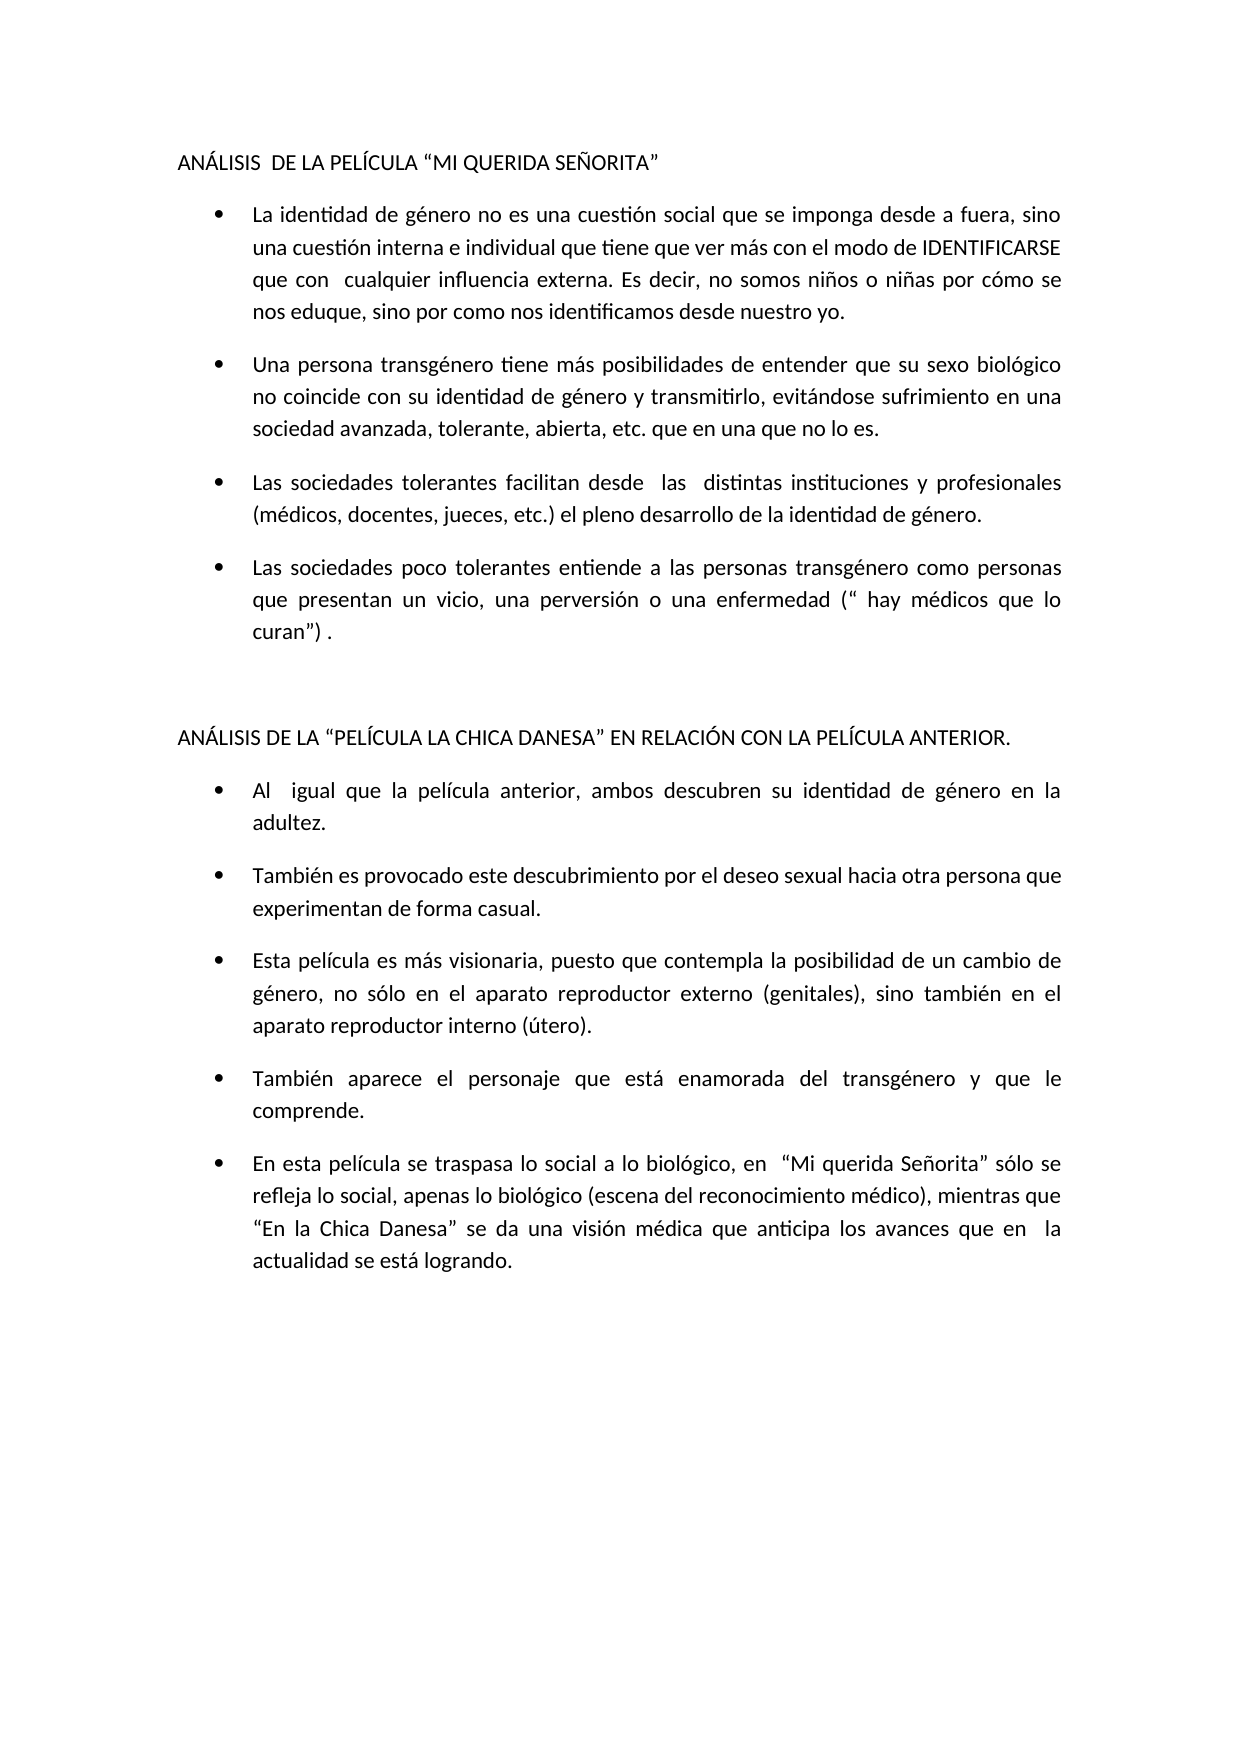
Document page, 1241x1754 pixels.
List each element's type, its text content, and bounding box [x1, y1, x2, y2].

list Las sociedades tolerantes facilitan desde las distintas instituciones y profesionales (médicos, docentes, jueces, etc.) el pleno desarrollo de la identidad de género. [215, 468, 1063, 528]
list En esta película se traspasa lo social a lo biológico, en “Mi querida Señorita” sólo se refleja lo social, apenas lo biológico (escena del reconocimiento médico), mientras que “En la Chica Danesa” se da una visión médica que anticipa los avances que en la actualidad se está logrando. [215, 1149, 1063, 1274]
text ANÁLISIS DE LA PELÍCULA “MI QUERIDA SEÑORITA” [177, 148, 1063, 176]
list La identidad de género no es una cuestión social que se imponga desde a fuera, sino una cuestión interna e individual que tiene que ver más con el modo de IDENTIFICARSE que con cualquier influencia externa. Es decir, no somos niños o niñas por cómo se nos eduque, sino por como nos identificamos desde nuestro yo. [215, 201, 1063, 325]
text ANÁLISIS DE LA “PELÍCULA LA CHICA DANESA” EN RELACIÓN CON LA PELÍCULA ANTERIOR. [177, 723, 1063, 751]
list Esta película es más visionaria, puesto que contempla la posibilidad de un cambio de género, no sólo en el aparato reproductor externo (genitales), sino también en el aparato reproductor interno (útero). [215, 947, 1063, 1039]
list Una persona transgénero tiene más posibilidades de entender que su sexo biológico no coincide con su identidad de género y transmitirlo, evitándose sufrimiento en una sociedad avanzada, tolerante, abierta, etc. que en una que no lo es. [215, 350, 1063, 443]
list Al igual que la película anterior, ambos descubren su identidad de género en la adultez. [215, 776, 1063, 836]
list También es provocado este descubrimiento por el deseo sexual hacia otra persona que experimentan de forma casual. [215, 861, 1063, 922]
list También aparece el personaje que está enamorada del transgénero y que le comprende. [215, 1064, 1063, 1124]
list Las sociedades poco tolerantes entiende a las personas transgénero como personas que presentan un vicio, una perversión o una enfermedad (“ hay médicos que lo curan”) . [215, 553, 1063, 645]
